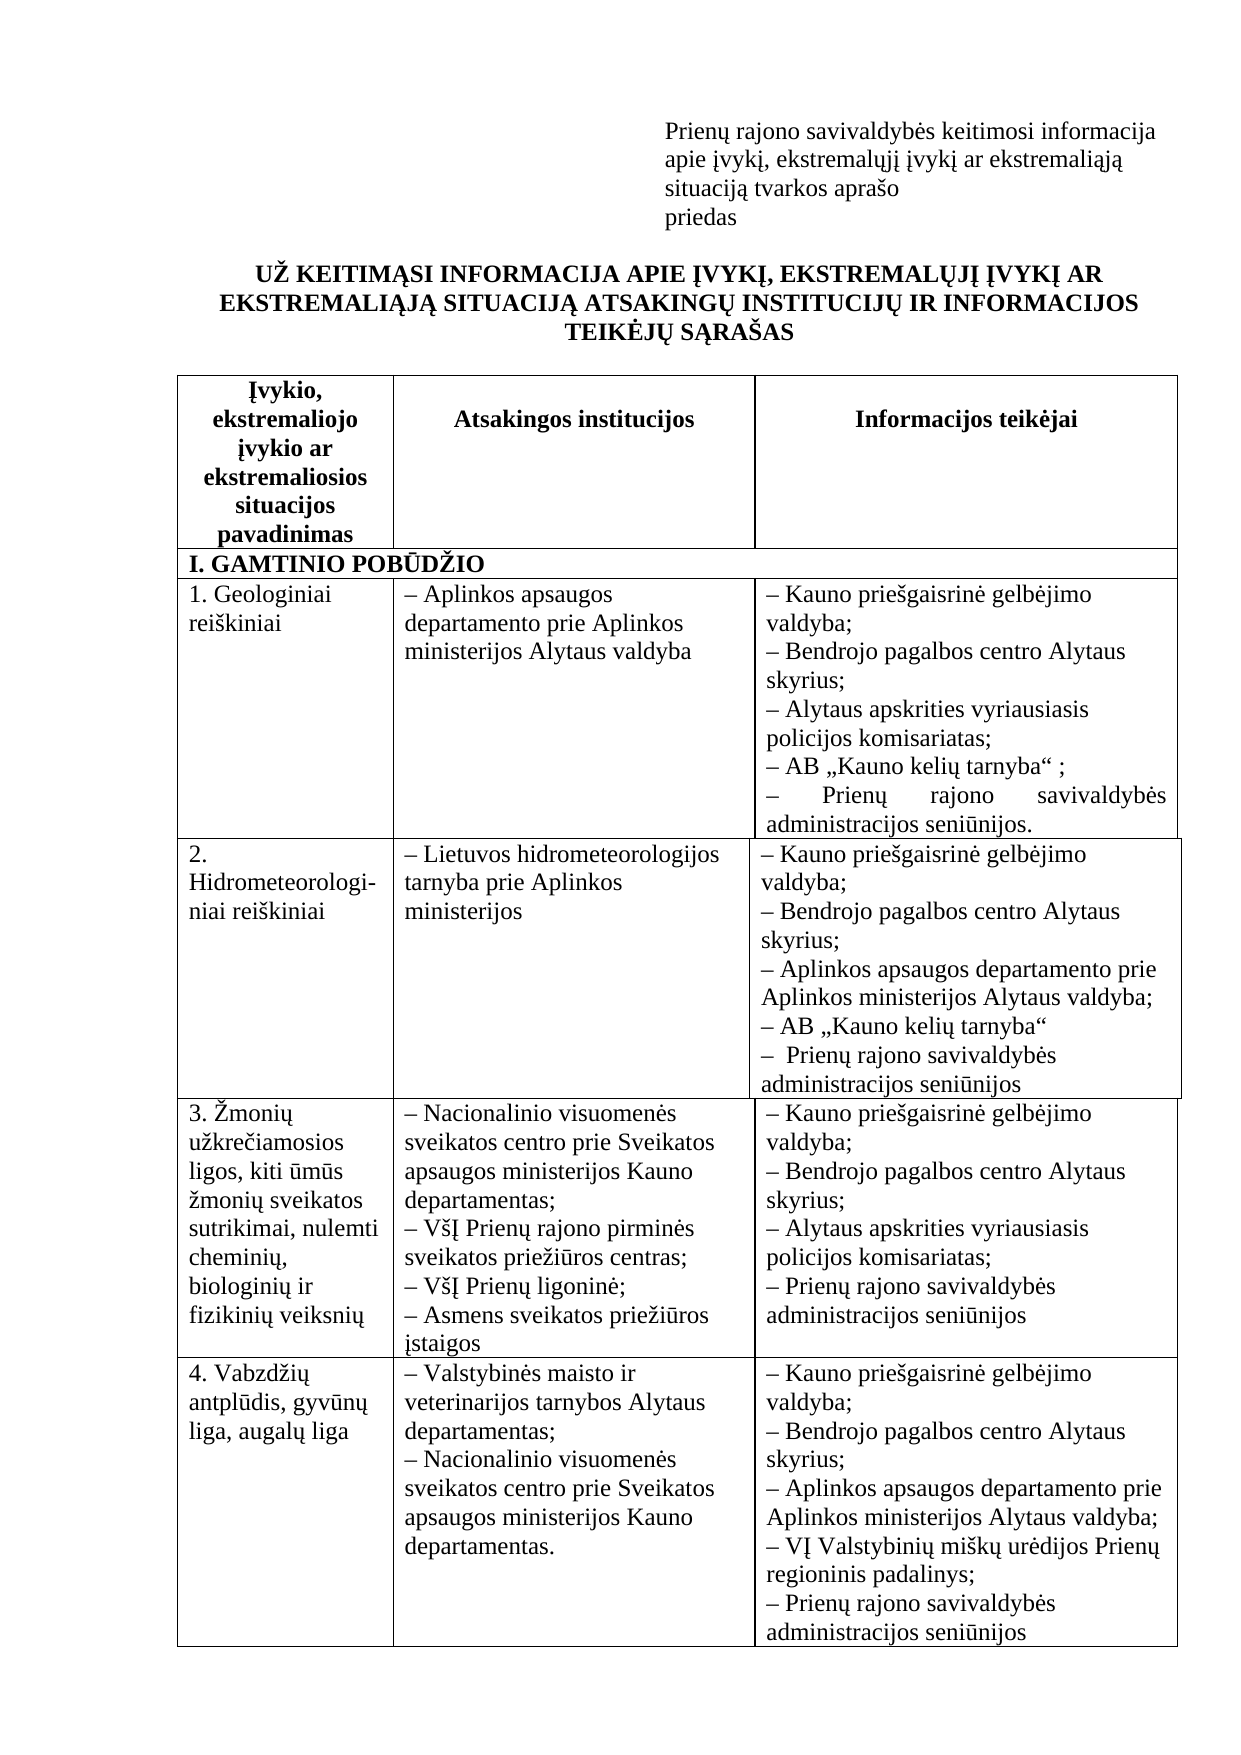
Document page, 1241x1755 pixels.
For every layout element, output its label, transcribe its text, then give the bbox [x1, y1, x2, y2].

table_cell – Kauno priešgaisrinė gelbėjimo valdyba; – Bendrojo pagalbos centro Alytaus skyrius; – Alytaus apskrities vyriausiasis policijos komisariatas; – AB „Kauno kelių tarnyba“ ; – Prienų rajono savivaldybės administracijos seniūnijos. [756, 579, 1177, 838]
table_cell 4. Vabzdžių antplūdis, gyvūnų liga, augalų liga [178, 1358, 393, 1646]
table_header Įvykio, ekstremaliojo įvykio ar ekstremaliosios situacijos pavadinimas [178, 376, 393, 548]
text Prienų rajono savivaldybės keitimosi informacija [177, 116, 1181, 144]
table_cell 3. Žmonių užkrečiamosios ligos, kiti ūmūs žmonių sveikatos sutrikimai, nulemti cheminių, biologinių ir fizikinių veiksnių [178, 1099, 393, 1357]
text UŽ KEITIMĄSI INFORMACIJA APIE ĮVYKĮ, EKSTREMALŲJĮ ĮVYKĮ AR EKSTREMALIĄJĄ SITUACIJĄ ATSAKINGŲ INSTITUCIJŲ IR INFORMACIJOS TEIKĖJŲ SĄRAŠAS [177, 259, 1181, 346]
text priedas [177, 202, 1181, 231]
table_cell 1. Geologiniai reiškiniai [178, 579, 393, 838]
table_header Informacijos teikėjai [756, 376, 1177, 548]
table_cell – Aplinkos apsaugos departamento prie Aplinkos ministerijos Alytaus valdyba [394, 579, 754, 838]
table_cell – Kauno priešgaisrinė gelbėjimo valdyba; – Bendrojo pagalbos centro Alytaus skyrius; – Aplinkos apsaugos departamento prie Aplinkos ministerijos Alytaus valdyba; – VĮ Valstybinių miškų urėdijos Prienų regioninis padalinys; – Prienų rajono savivaldybės administracijos seniūnijos [756, 1358, 1177, 1646]
table_header Atsakingos institucijos [394, 376, 754, 548]
table_cell – Kauno priešgaisrinė gelbėjimo valdyba; – Bendrojo pagalbos centro Alytaus skyrius; – Alytaus apskrities vyriausiasis policijos komisariatas; – Prienų rajono savivaldybės administracijos seniūnijos [756, 1099, 1177, 1357]
text apie įvykį, ekstremalųjį įvykį ar ekstremaliąją [177, 144, 1181, 173]
table_cell – Kauno priešgaisrinė gelbėjimo valdyba; – Bendrojo pagalbos centro Alytaus skyrius; – Aplinkos apsaugos departamento prie Aplinkos ministerijos Alytaus valdyba; – AB „Kauno kelių tarnyba“ – Prienų rajono savivaldybės administracijos seniūnijos [750, 839, 1181, 1097]
text situaciją tvarkos aprašo [177, 173, 1181, 202]
table_cell – Lietuvos hidrometeorologijos tarnyba prie Aplinkos ministerijos [394, 839, 749, 1097]
table_cell 2. Hidrometeorologi-niai reiškiniai [178, 839, 393, 1097]
table_cell – Valstybinės maisto ir veterinarijos tarnybos Alytaus departamentas; – Nacionalinio visuomenės sveikatos centro prie Sveikatos apsaugos ministerijos Kauno departamentas. [394, 1358, 754, 1646]
table_cell I. GAMTINIO POBŪDŽIO [178, 549, 1177, 578]
table_cell – Nacionalinio visuomenės sveikatos centro prie Sveikatos apsaugos ministerijos Kauno departamentas; – VšĮ Prienų rajono pirminės sveikatos priežiūros centras; – VšĮ Prienų ligoninė; – Asmens sveikatos priežiūros įstaigos [394, 1099, 754, 1357]
